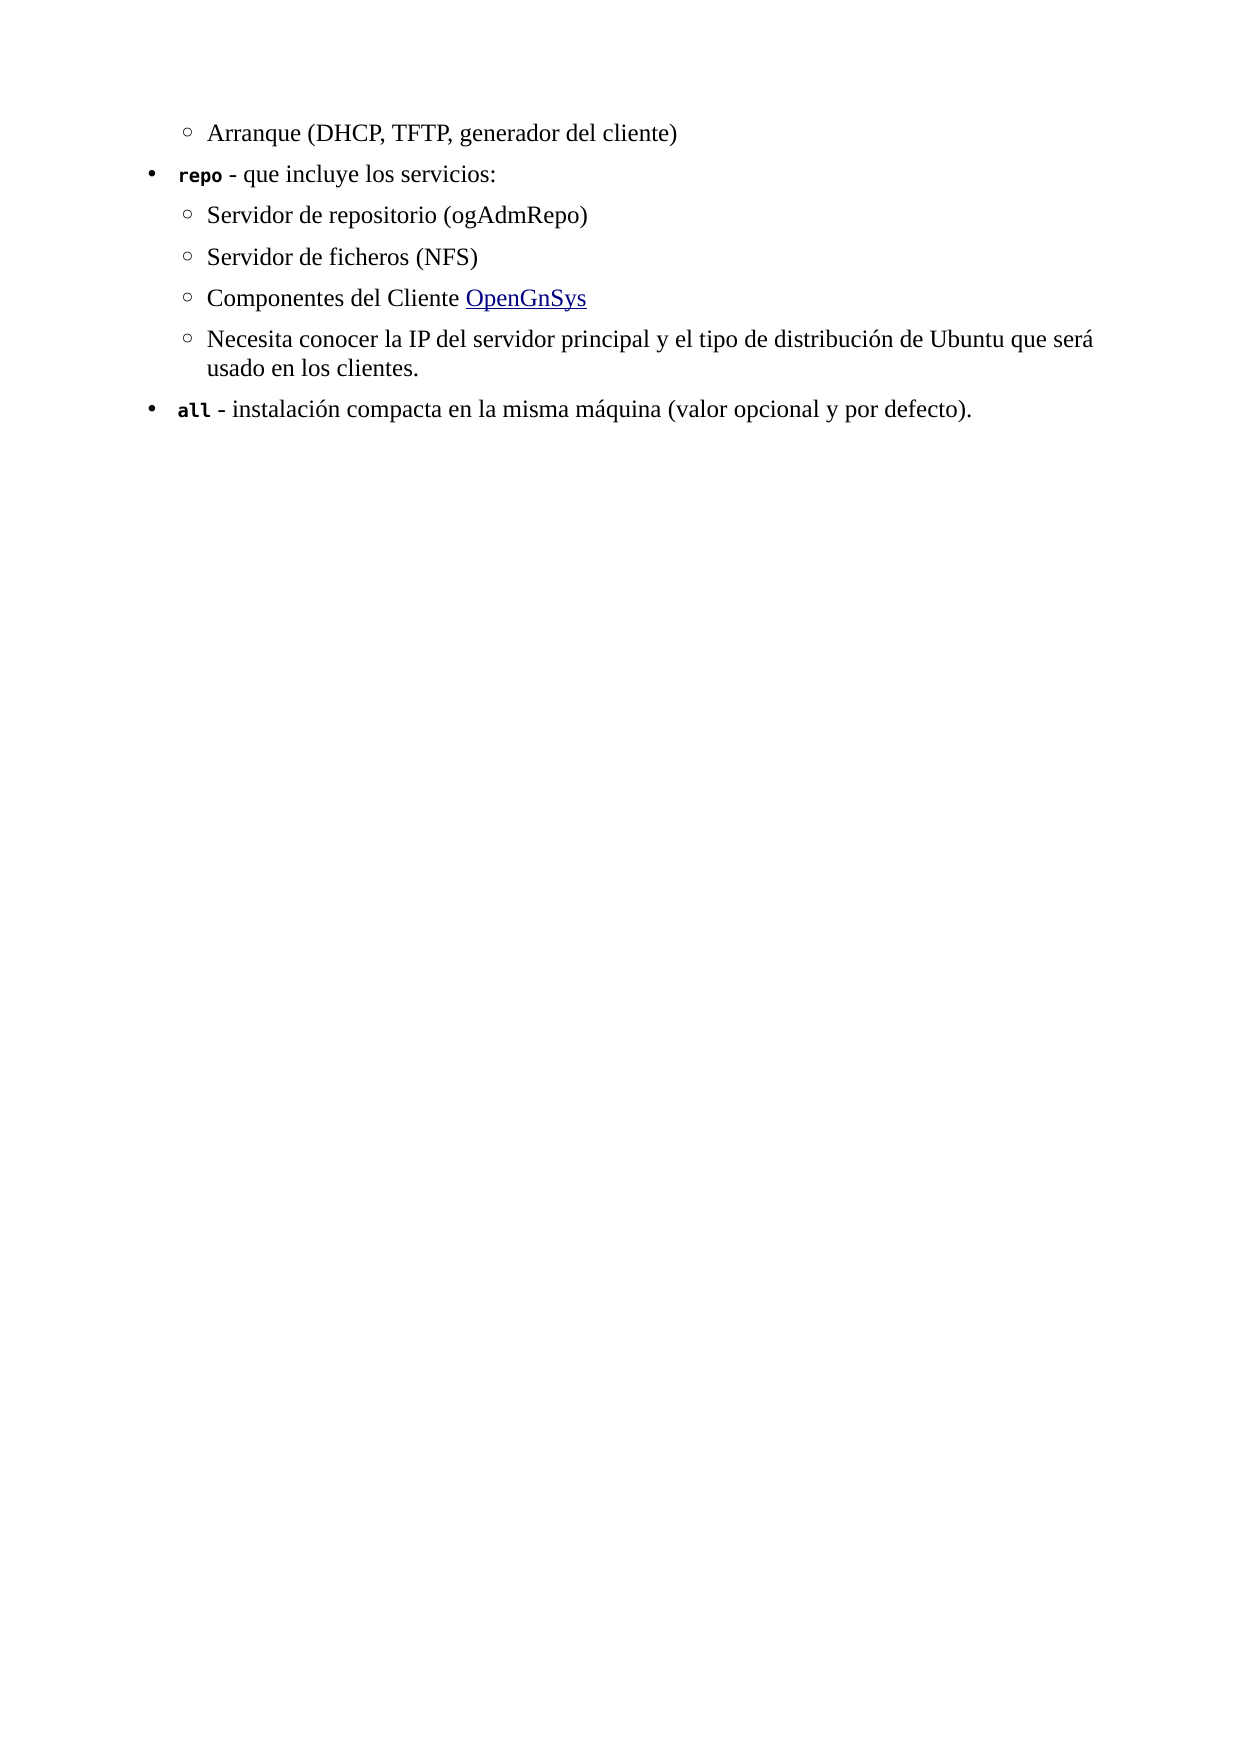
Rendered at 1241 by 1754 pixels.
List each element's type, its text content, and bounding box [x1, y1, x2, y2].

list Componentes del Cliente OpenGnSys [177, 283, 1122, 312]
list repo - que incluye los servicios: [148, 159, 1122, 188]
list Servidor de repositorio (ogAdmRepo) [177, 201, 1122, 229]
list Servidor de ficheros (NFS) [177, 242, 1122, 271]
list Necesita conocer la IP del servidor principal y el tipo de distribución de Ubuntu que será usado en los clientes. [177, 324, 1122, 382]
list all - instalación compacta en la misma máquina (valor opcional y por defecto). [148, 394, 1122, 423]
list Arranque (DHCP, TFTP, generador del cliente) [177, 118, 1122, 147]
